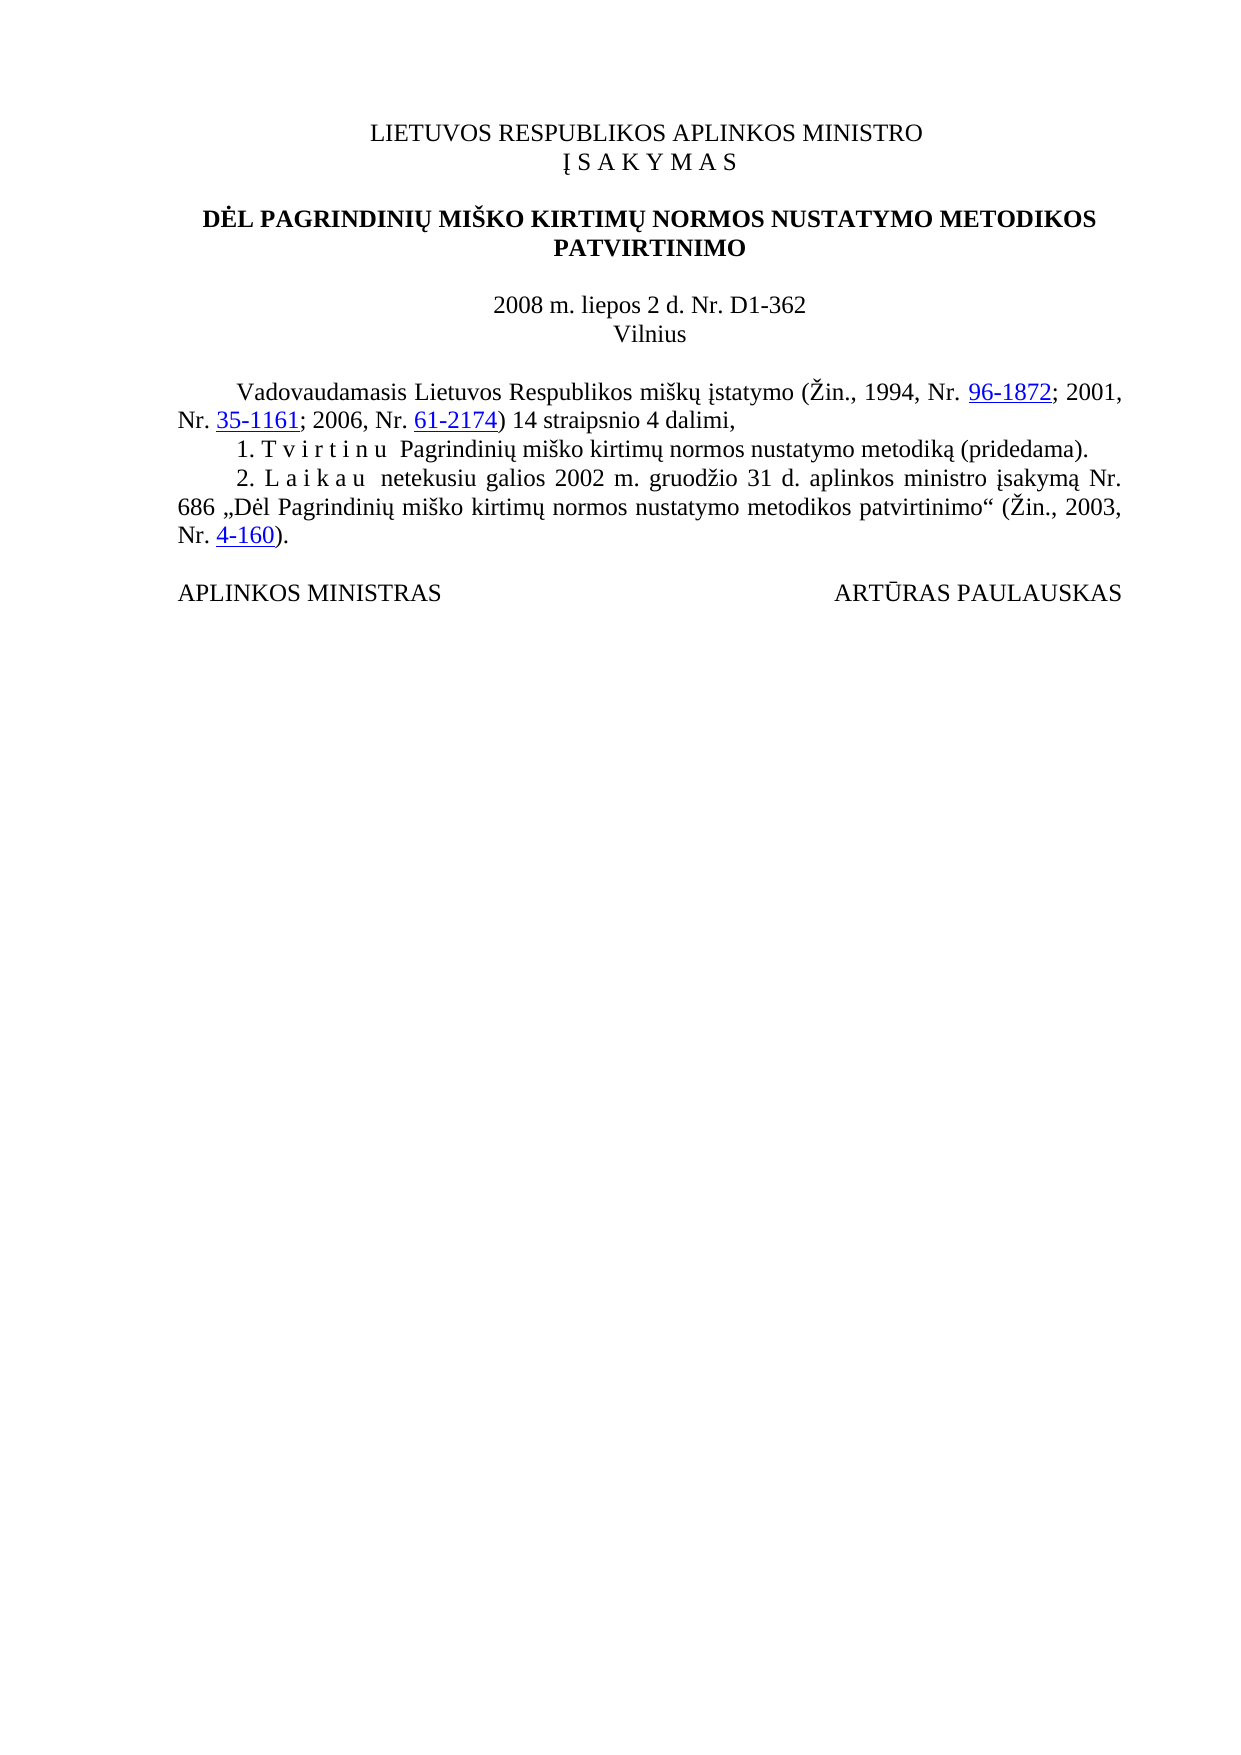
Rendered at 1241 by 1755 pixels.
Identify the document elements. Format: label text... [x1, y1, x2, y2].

text ĮSAKYMAS [177, 147, 1122, 176]
text 2. Laikau netekusiu galios 2002 m. gruodžio 31 d. aplinkos ministro įsakymą Nr. 686 „Dėl Pagrindinių miško kirtimų normos nustatymo metodikos patvirtinimo“ (Žin., 2003, Nr. 4-160). [177, 463, 1122, 549]
text APLINKOS MINISTRAS ARTŪRAS PAULAUSKAS [177, 578, 1122, 607]
text LIETUVOS RESPUBLIKOS APLINKOS MINISTRO [177, 118, 1122, 147]
text Vilnius [177, 319, 1122, 348]
text Vadovaudamasis Lietuvos Respublikos miškų įstatymo (Žin., 1994, Nr. 96-1872; 2001, Nr. 35-1161; 2006, Nr. 61-2174) 14 straipsnio 4 dalimi, [177, 377, 1122, 434]
text 2008 m. liepos 2 d. Nr. D1-362 [177, 291, 1122, 319]
text DĖL PAGRINDINIŲ MIŠKO KIRTIMŲ NORMOS NUSTATYMO METODIKOS PATVIRTINIMO [177, 204, 1122, 262]
text 1. Tvirtinu Pagrindinių miško kirtimų normos nustatymo metodiką (pridedama). [177, 434, 1122, 463]
